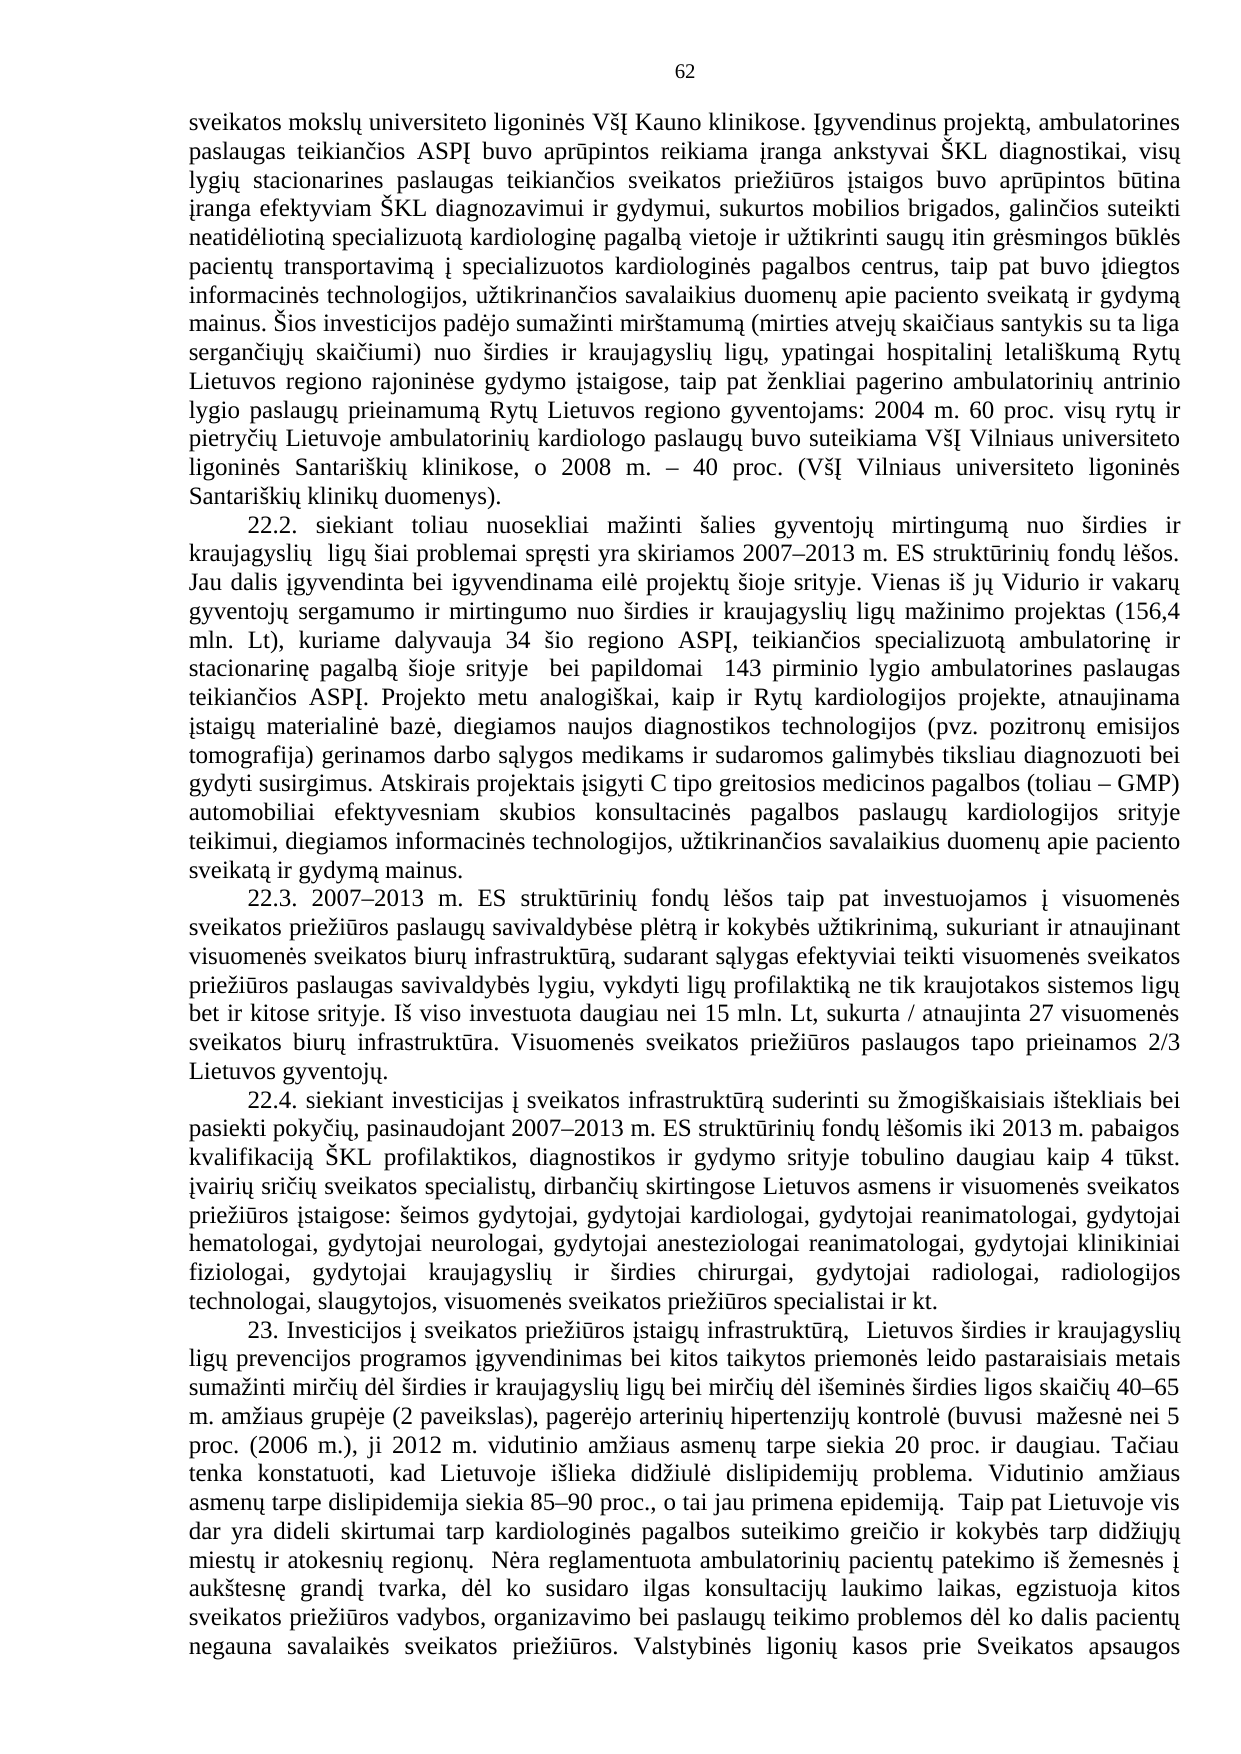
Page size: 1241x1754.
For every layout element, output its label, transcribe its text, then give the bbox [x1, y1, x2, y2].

text 23. Investicijos į sveikatos priežiūros įstaigų infrastruktūrą, Lietuvos širdies ir kraujagyslių ligų prevencijos programos įgyvendinimas bei kitos taikytos priemonės leido pastaraisiais metais sumažinti mirčių dėl širdies ir kraujagyslių ligų bei mirčių dėl išeminės širdies ligos skaičių 40–65 m. amžiaus grupėje (2 paveikslas), pagerėjo arterinių hipertenzijų kontrolė (buvusi mažesnė nei 5 proc. (2006 m.), ji 2012 m. vidutinio amžiaus asmenų tarpe siekia 20 proc. ir daugiau. Tačiau tenka konstatuoti, kad Lietuvoje išlieka didžiulė dislipidemijų problema. Vidutinio amžiaus asmenų tarpe dislipidemija siekia 85–90 proc., o tai jau primena epidemiją. Taip pat Lietuvoje vis dar yra dideli skirtumai tarp kardiologinės pagalbos suteikimo greičio ir kokybės tarp didžiųjų miestų ir atokesnių regionų. Nėra reglamentuota ambulatorinių pacientų patekimo iš žemesnės į aukštesnę grandį tvarka, dėl ko susidaro ilgas konsultacijų laukimo laikas, egzistuoja kitos sveikatos priežiūros vadybos, organizavimo bei paslaugų teikimo problemos dėl ko dalis pacientų negauna savalaikės sveikatos priežiūros. Valstybinės ligonių kasos prie Sveikatos apsaugos [188, 1315, 1181, 1660]
text sveikatos mokslų universiteto ligoninės VšĮ Kauno klinikose. Įgyvendinus projektą, ambulatorines paslaugas teikiančios ASPĮ buvo aprūpintos reikiama įranga ankstyvai ŠKL diagnostikai, visų lygių stacionarines paslaugas teikiančios sveikatos priežiūros įstaigos buvo aprūpintos būtina įranga efektyviam ŠKL diagnozavimui ir gydymui, sukurtos mobilios brigados, galinčios suteikti neatidėliotiną specializuotą kardiologinę pagalbą vietoje ir užtikrinti saugų itin grėsmingos būklės pacientų transportavimą į specializuotos kardiologinės pagalbos centrus, taip pat buvo įdiegtos informacinės technologijos, užtikrinančios savalaikius duomenų apie paciento sveikatą ir gydymą mainus. Šios investicijos padėjo sumažinti mirštamumą (mirties atvejų skaičiaus santykis su ta liga sergančiųjų skaičiumi) nuo širdies ir kraujagyslių ligų, ypatingai hospitalinį letališkumą Rytų Lietuvos regiono rajoninėse gydymo įstaigose, taip pat ženkliai pagerino ambulatorinių antrinio lygio paslaugų prieinamumą Rytų Lietuvos regiono gyventojams: 2004 m. 60 proc. visų rytų ir pietryčių Lietuvoje ambulatorinių kardiologo paslaugų buvo suteikiama VšĮ Vilniaus universiteto ligoninės Santariškių klinikose, o 2008 m. – 40 proc. (VšĮ Vilniaus universiteto ligoninės Santariškių klinikų duomenys). [188, 107, 1181, 510]
text 22.3. 2007–2013 m. ES struktūrinių fondų lėšos taip pat investuojamos į visuomenės sveikatos priežiūros paslaugų savivaldybėse plėtrą ir kokybės užtikrinimą, sukuriant ir atnaujinant visuomenės sveikatos biurų infrastruktūrą, sudarant sąlygas efektyviai teikti visuomenės sveikatos priežiūros paslaugas savivaldybės lygiu, vykdyti ligų profilaktiką ne tik kraujotakos sistemos ligų bet ir kitose srityje. Iš viso investuota daugiau nei 15 mln. Lt, sukurta / atnaujinta 27 visuomenės sveikatos biurų infrastruktūra. Visuomenės sveikatos priežiūros paslaugos tapo prieinamos 2/3 Lietuvos gyventojų. [188, 883, 1181, 1085]
text 22.4. siekiant investicijas į sveikatos infrastruktūrą suderinti su žmogiškaisiais ištekliais bei pasiekti pokyčių, pasinaudojant 2007–2013 m. ES struktūrinių fondų lėšomis iki 2013 m. pabaigos kvalifikaciją ŠKL profilaktikos, diagnostikos ir gydymo srityje tobulino daugiau kaip 4 tūkst. įvairių sričių sveikatos specialistų, dirbančių skirtingose Lietuvos asmens ir visuomenės sveikatos priežiūros įstaigose: šeimos gydytojai, gydytojai kardiologai, gydytojai reanimatologai, gydytojai hematologai, gydytojai neurologai, gydytojai anesteziologai reanimatologai, gydytojai klinikiniai fiziologai, gydytojai kraujagyslių ir širdies chirurgai, gydytojai radiologai, radiologijos technologai, slaugytojos, visuomenės sveikatos priežiūros specialistai ir kt. [188, 1085, 1181, 1315]
text 22.2. siekiant toliau nuosekliai mažinti šalies gyventojų mirtingumą nuo širdies ir kraujagyslių ligų šiai problemai spręsti yra skiriamos 2007–2013 m. ES struktūrinių fondų lėšos. Jau dalis įgyvendinta bei igyvendinama eilė projektų šioje srityje. Vienas iš jų Vidurio ir vakarų gyventojų sergamumo ir mirtingumo nuo širdies ir kraujagyslių ligų mažinimo projektas (156,4 mln. Lt), kuriame dalyvauja 34 šio regiono ASPĮ, teikiančios specializuotą ambulatorinę ir stacionarinę pagalbą šioje srityje bei papildomai 143 pirminio lygio ambulatorines paslaugas teikiančios ASPĮ. Projekto metu analogiškai, kaip ir Rytų kardiologijos projekte, atnaujinama įstaigų materialinė bazė, diegiamos naujos diagnostikos technologijos (pvz. pozitronų emisijos tomografija) gerinamos darbo sąlygos medikams ir sudaromos galimybės tiksliau diagnozuoti bei gydyti susirgimus. Atskirais projektais įsigyti C tipo greitosios medicinos pagalbos (toliau – GMP) automobiliai efektyvesniam skubios konsultacinės pagalbos paslaugų kardiologijos srityje teikimui, diegiamos informacinės technologijos, užtikrinančios savalaikius duomenų apie paciento sveikatą ir gydymą mainus. [188, 510, 1181, 883]
